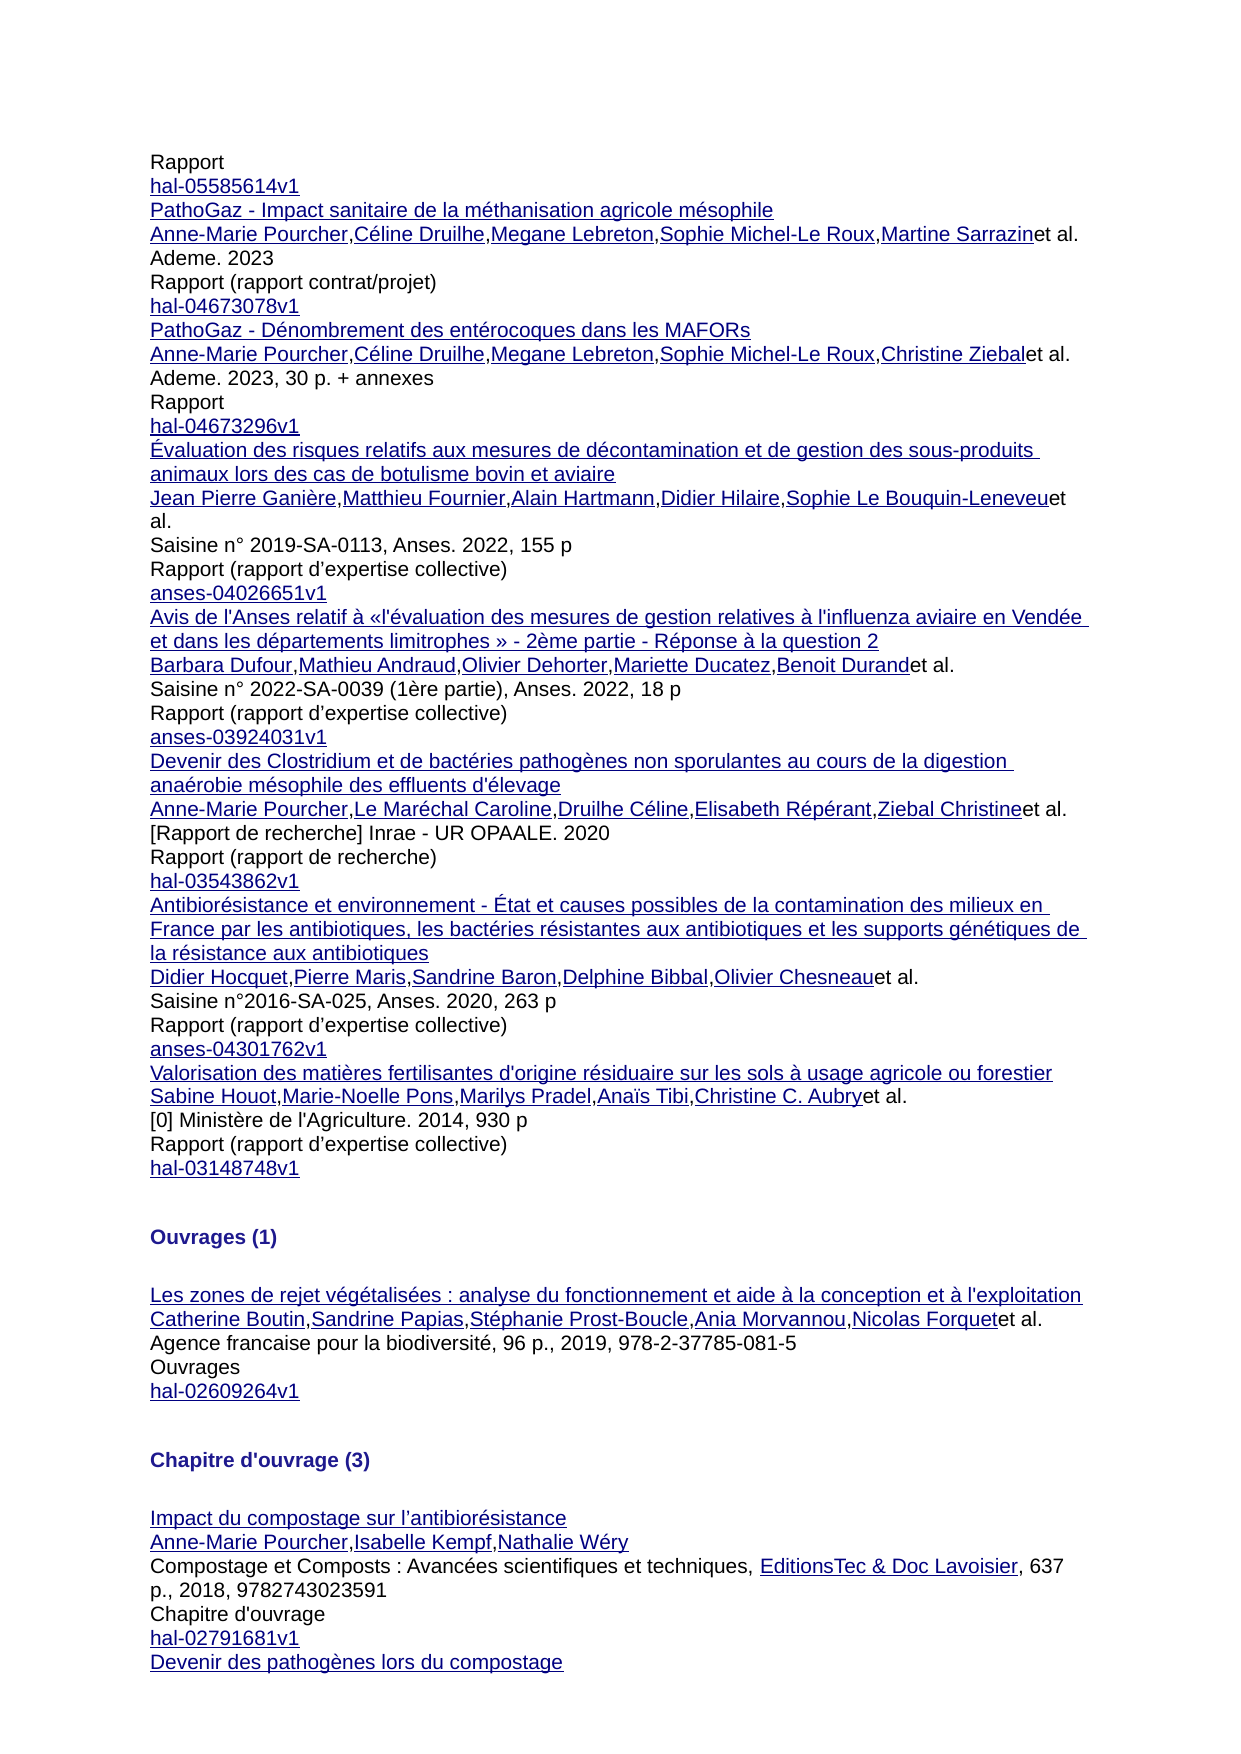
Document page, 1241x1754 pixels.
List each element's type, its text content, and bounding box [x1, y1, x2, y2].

table_cell PathoGaz - Dénombrement des entérocoques dans les MAFORs Anne-Marie Pourcher,Céline Druilhe,Megane Lebreton,Sophie Michel-Le Roux,Christine Ziebalet al. Ademe. 2023, 30 p. + annexes Rapport hal-04673296v1 [150, 318, 1090, 437]
table_cell Antibiorésistance et environnement - État et causes possibles de la contamination des milieux en France par les antibiotiques, les bactéries résistantes aux antibiotiques et les supports génétiques de la résistance aux antibiotiques Didier Hocquet,Pierre Maris,Sandrine Baron,Delphine Bibbal,Olivier Chesneauet al. Saisine n°2016-SA-025, Anses. 2020, 263 p Rapport (rapport d’expertise collective) anses-04301762v1 [150, 893, 1090, 1060]
table_cell Devenir des Clostridium et de bactéries pathogènes non sporulantes au cours de la digestion anaérobie mésophile des effluents d'élevage Anne-Marie Pourcher,Le Maréchal Caroline,Druilhe Céline,Elisabeth Répérant,Ziebal Christineet al. [Rapport de recherche] Inrae - UR OPAALE. 2020 Rapport (rapport de recherche) hal-03543862v1 [150, 749, 1090, 893]
subtitle Ouvrages (1) [150, 1225, 1090, 1249]
table_header Impact du compostage sur l’antibiorésistance Anne-Marie Pourcher,Isabelle Kempf,Nathalie Wéry Compostage et Composts : Avancées scientifiques et techniques, EditionsTec & Doc Lavoisier, 637 p., 2018, 9782743023591 Chapitre d'ouvrage hal-02791681v1 [150, 1506, 1090, 1650]
table_header Les zones de rejet végétalisées : analyse du fonctionnement et aide à la conception et à l'exploitation Catherine Boutin,Sandrine Papias,Stéphanie Prost-Boucle,Ania Morvannou,Nicolas Forquetet al. Agence francaise pour la biodiversité, 96 p., 2019, 978-2-37785-081-5 Ouvrages hal-02609264v1 [150, 1283, 1090, 1403]
table_cell Devenir des pathogènes lors du compostage [150, 1650, 1090, 1674]
table_cell Avis de l'Anses relatif à «l'évaluation des mesures de gestion relatives à l'influenza aviaire en Vendée et dans les départements limitrophes » - 2ème partie - Réponse à la question 2 Barbara Dufour,Mathieu Andraud,Olivier Dehorter,Mariette Ducatez,Benoit Durandet al. Saisine n° 2022-SA-0039 (1ère partie), Anses. 2022, 18 p Rapport (rapport d’expertise collective) anses-03924031v1 [150, 605, 1090, 749]
table_cell Rapport hal-05585614v1 [150, 150, 1090, 198]
table_cell Évaluation des risques relatifs aux mesures de décontamination et de gestion des sous-produits animaux lors des cas de botulisme bovin et aviaire Jean Pierre Ganière,Matthieu Fournier,Alain Hartmann,Didier Hilaire,Sophie Le Bouquin-Leneveuet al. Saisine n° 2019-SA-0113, Anses. 2022, 155 p Rapport (rapport d’expertise collective) anses-04026651v1 [150, 438, 1090, 605]
table_cell PathoGaz - Impact sanitaire de la méthanisation agricole mésophile Anne-Marie Pourcher,Céline Druilhe,Megane Lebreton,Sophie Michel-Le Roux,Martine Sarrazinet al. Ademe. 2023 Rapport (rapport contrat/projet) hal-04673078v1 [150, 198, 1090, 318]
table_cell Valorisation des matières fertilisantes d'origine résiduaire sur les sols à usage agricole ou forestier Sabine Houot,Marie-Noelle Pons,Marilys Pradel,Anaïs Tibi,Christine C. Aubryet al. [0] Ministère de l'Agriculture. 2014, 930 p Rapport (rapport d’expertise collective) hal-03148748v1 [150, 1060, 1090, 1180]
subtitle Chapitre d'ouvrage (3) [150, 1448, 1090, 1472]
